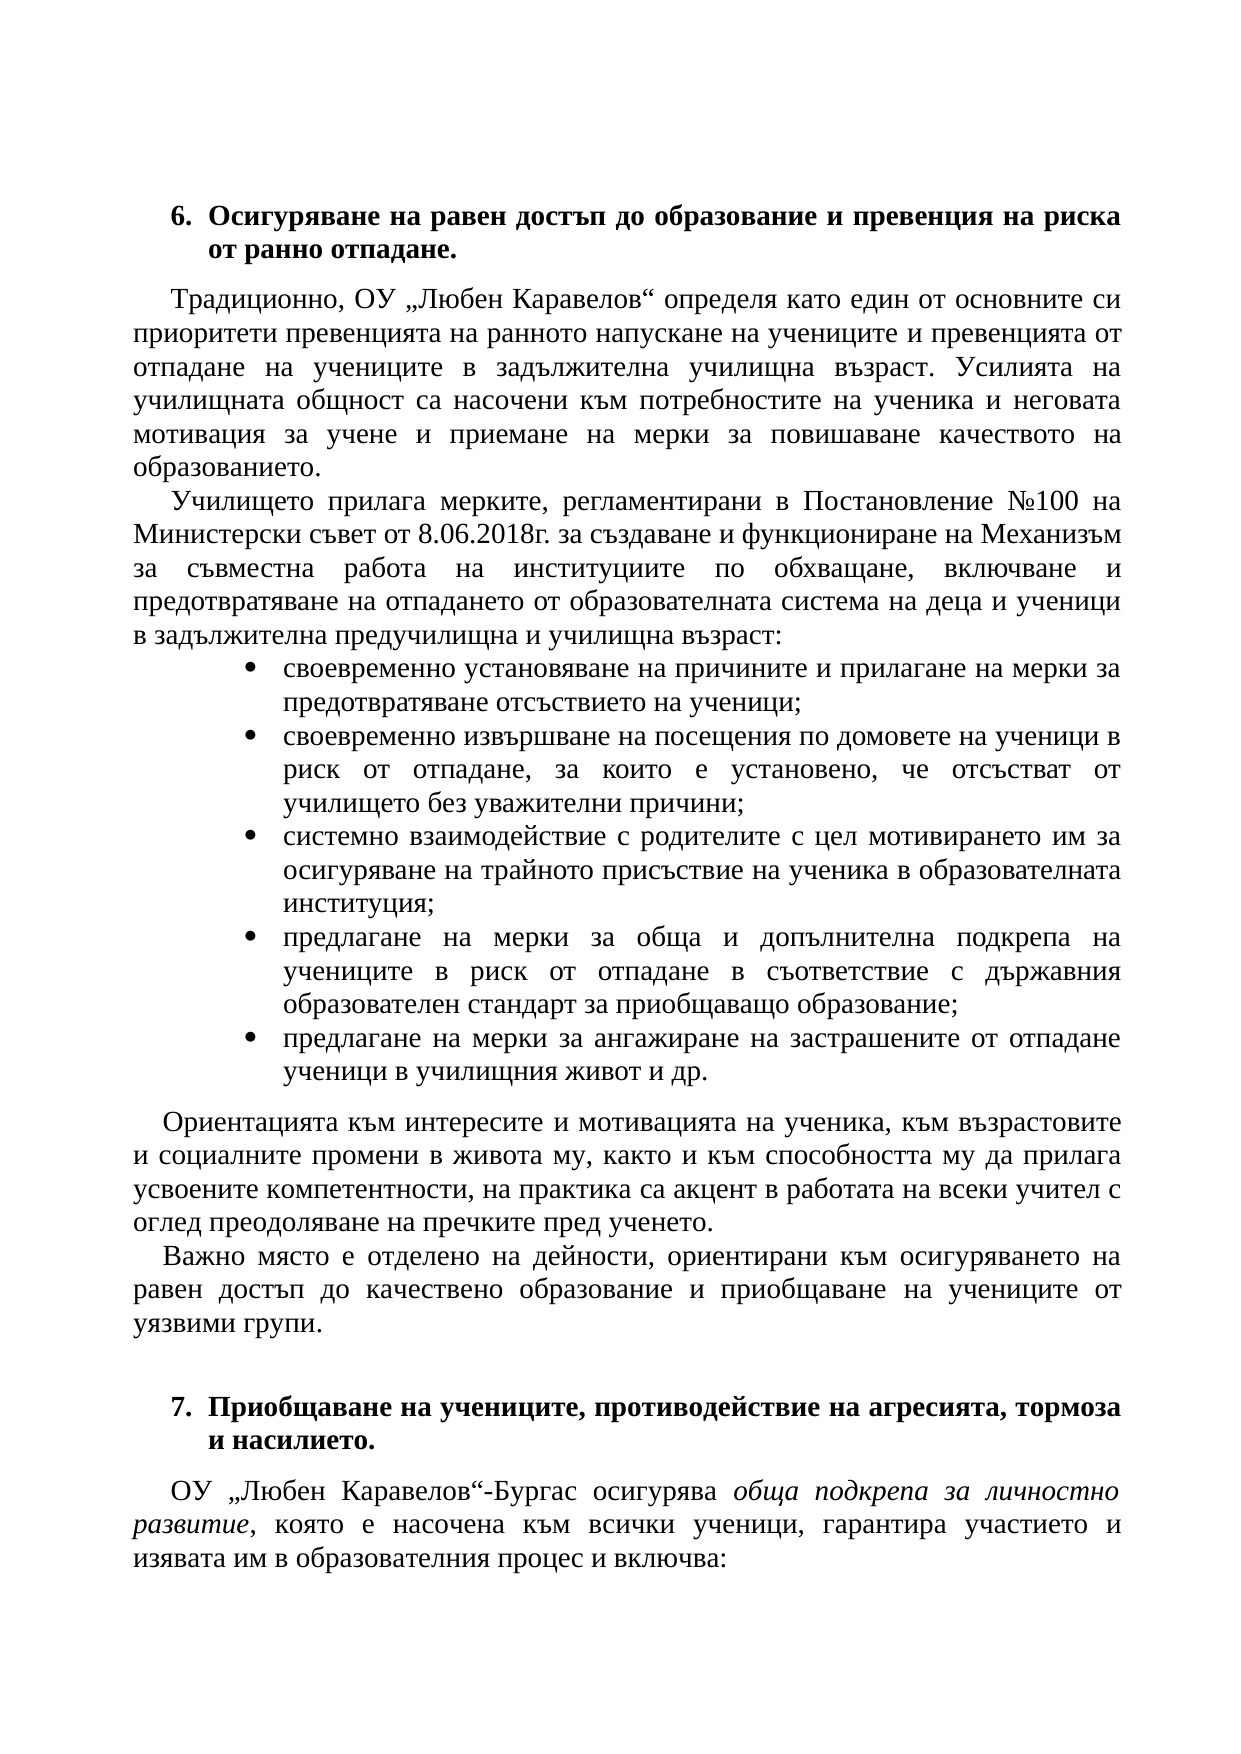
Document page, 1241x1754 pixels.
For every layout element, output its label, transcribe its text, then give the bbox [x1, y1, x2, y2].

text Традиционно, ОУ „Любен Каравелов“ определя като един от основните си приоритети превенцията на ранното напускане на учениците и превенцията от отпадане на учениците в задължителна училищна възраст. Усилията на училищната общност са насочени към потребностите на ученика и неговата мотивация за учене и приемане на мерки за повишаване качеството на образованието. [133, 282, 1122, 483]
list своевременно извършване на посещения по домовете на ученици в риск от отпадане, за които е установено, че отсъстват от училището без уважителни причини; [245, 718, 1122, 818]
list системно взаимодействие с родителите с цел мотивирането им за осигуряване на трайното присъствие на ученика в образователната институция; [245, 818, 1122, 919]
list Осигуряване на равен достъп до образование и превенция на риска от ранно отпадане. [170, 198, 1122, 265]
list предлагане на мерки за обща и допълнителна подкрепа на учениците в риск от отпадане в съответствие с държавния образователен стандарт за приобщаващо образование; [245, 919, 1122, 1020]
list своевременно установяване на причините и прилагане на мерки за предотвратяване отсъствието на ученици; [245, 651, 1122, 718]
text Ориентацията към интересите и мотивацията на ученика, към възрастовите и социалните промени в живота му, както и към способността му да прилага усвоените компетентности, на практика са акцент в работата на всеки учител с оглед преодоляване на пречките пред ученето. [133, 1104, 1122, 1238]
list предлагане на мерки за ангажиране на застрашените от отпадане ученици в училищния живот и др. [245, 1020, 1122, 1087]
text ОУ „Любен Каравелов“-Бургас осигурява обща подкрепа за личностно развитие, която е насочена към всички ученици, гарантира участието и изявата им в образователния процес и включва: [133, 1473, 1122, 1573]
list Приобщаване на учениците, противодействие на агресията, тормоза и насилието. [170, 1389, 1122, 1456]
text Важно място е отделено на дейности, ориентирани към осигуряването на равен достъп до качествено образование и приобщаване на учениците от уязвими групи. [133, 1238, 1122, 1338]
text Училището прилага мерките, регламентирани в Постановление №100 на Министерски съвет от 8.06.2018г. за създаване и функциониране на Механизъм за съвместна работа на институциите по обхващане, включване и предотвратяване на отпадането от образователната система на деца и ученици в задължителна предучилищна и училищна възраст: [133, 483, 1122, 651]
